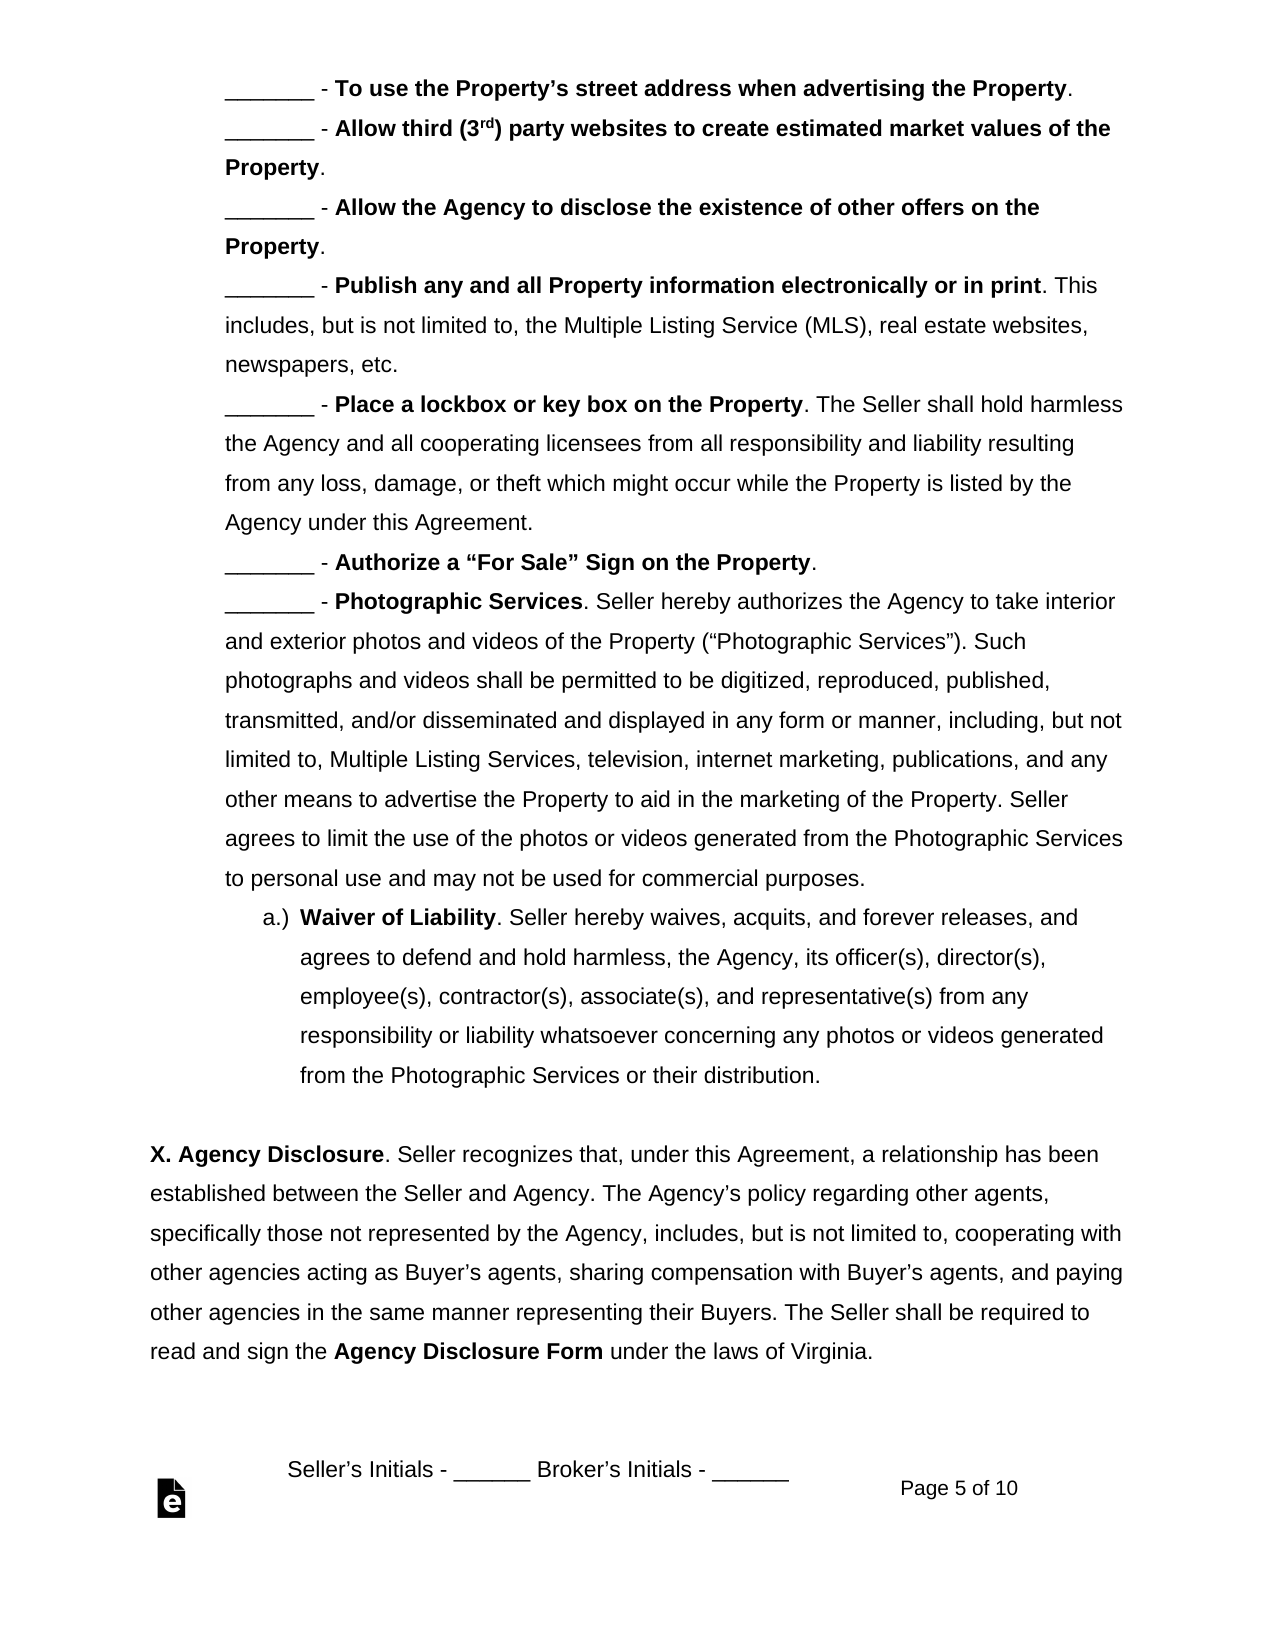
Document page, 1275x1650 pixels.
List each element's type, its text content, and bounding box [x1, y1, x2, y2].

text _______ - To use the Property’s street address when advertising the Property. [225, 75, 1125, 101]
text X. Agency Disclosure. Seller recognizes that, under this Agreement, a relationship has been established between the Seller and Agency. The Agency’s policy regarding other agents, specifically those not represented by the Agency, includes, but is not limited to, cooperating with other agencies acting as Buyer’s agents, sharing compensation with Buyer’s agents, and paying other agencies in the same manner representing their Buyers. The Seller shall be required to read and sign the Agency Disclosure Form under the laws of Virginia. [150, 1141, 1125, 1365]
text _______ - Allow third (3rd) party websites to create estimated market values of the Property. [225, 114, 1125, 180]
text _______ - Place a lockbox or key box on the Property. The Seller shall hold harmless the Agency and all cooperating licensees from all responsibility and liability resulting from any loss, damage, or theft which might occur while the Property is listed by the Agency under this Agreement. [225, 391, 1125, 536]
text _______ - Photographic Services. Seller hereby authorizes the Agency to take interior and exterior photos and videos of the Property (“Photographic Services”). Such photographs and videos shall be permitted to be digitized, reproduced, published, transmitted, and/or disseminated and displayed in any form or manner, including, but not limited to, Multiple Listing Services, television, internet marketing, publications, and any other means to advertise the Property to aid in the marketing of the Property. Seller agrees to limit the use of the photos or videos generated from the Photographic Services to personal use and may not be used for commercial purposes. [225, 588, 1125, 891]
text _______ - Allow the Agency to disclose the existence of other offers on the Property. [225, 193, 1125, 259]
text _______ - Publish any and all Property information electronically or in print. This includes, but is not limited to, the Multiple Listing Service (MLS), real estate websites, newspapers, etc. [225, 272, 1125, 378]
list Waiver of Liability. Seller hereby waives, acquits, and forever releases, and agrees to defend and hold harmless, the Agency, its officer(s), director(s), employee(s), contractor(s), associate(s), and representative(s) from any responsibility or liability whatsoever concerning any photos or videos generated from the Photographic Services or their distribution. [262, 904, 1125, 1088]
text _______ - Authorize a “For Sale” Sign on the Property. [225, 549, 1125, 575]
